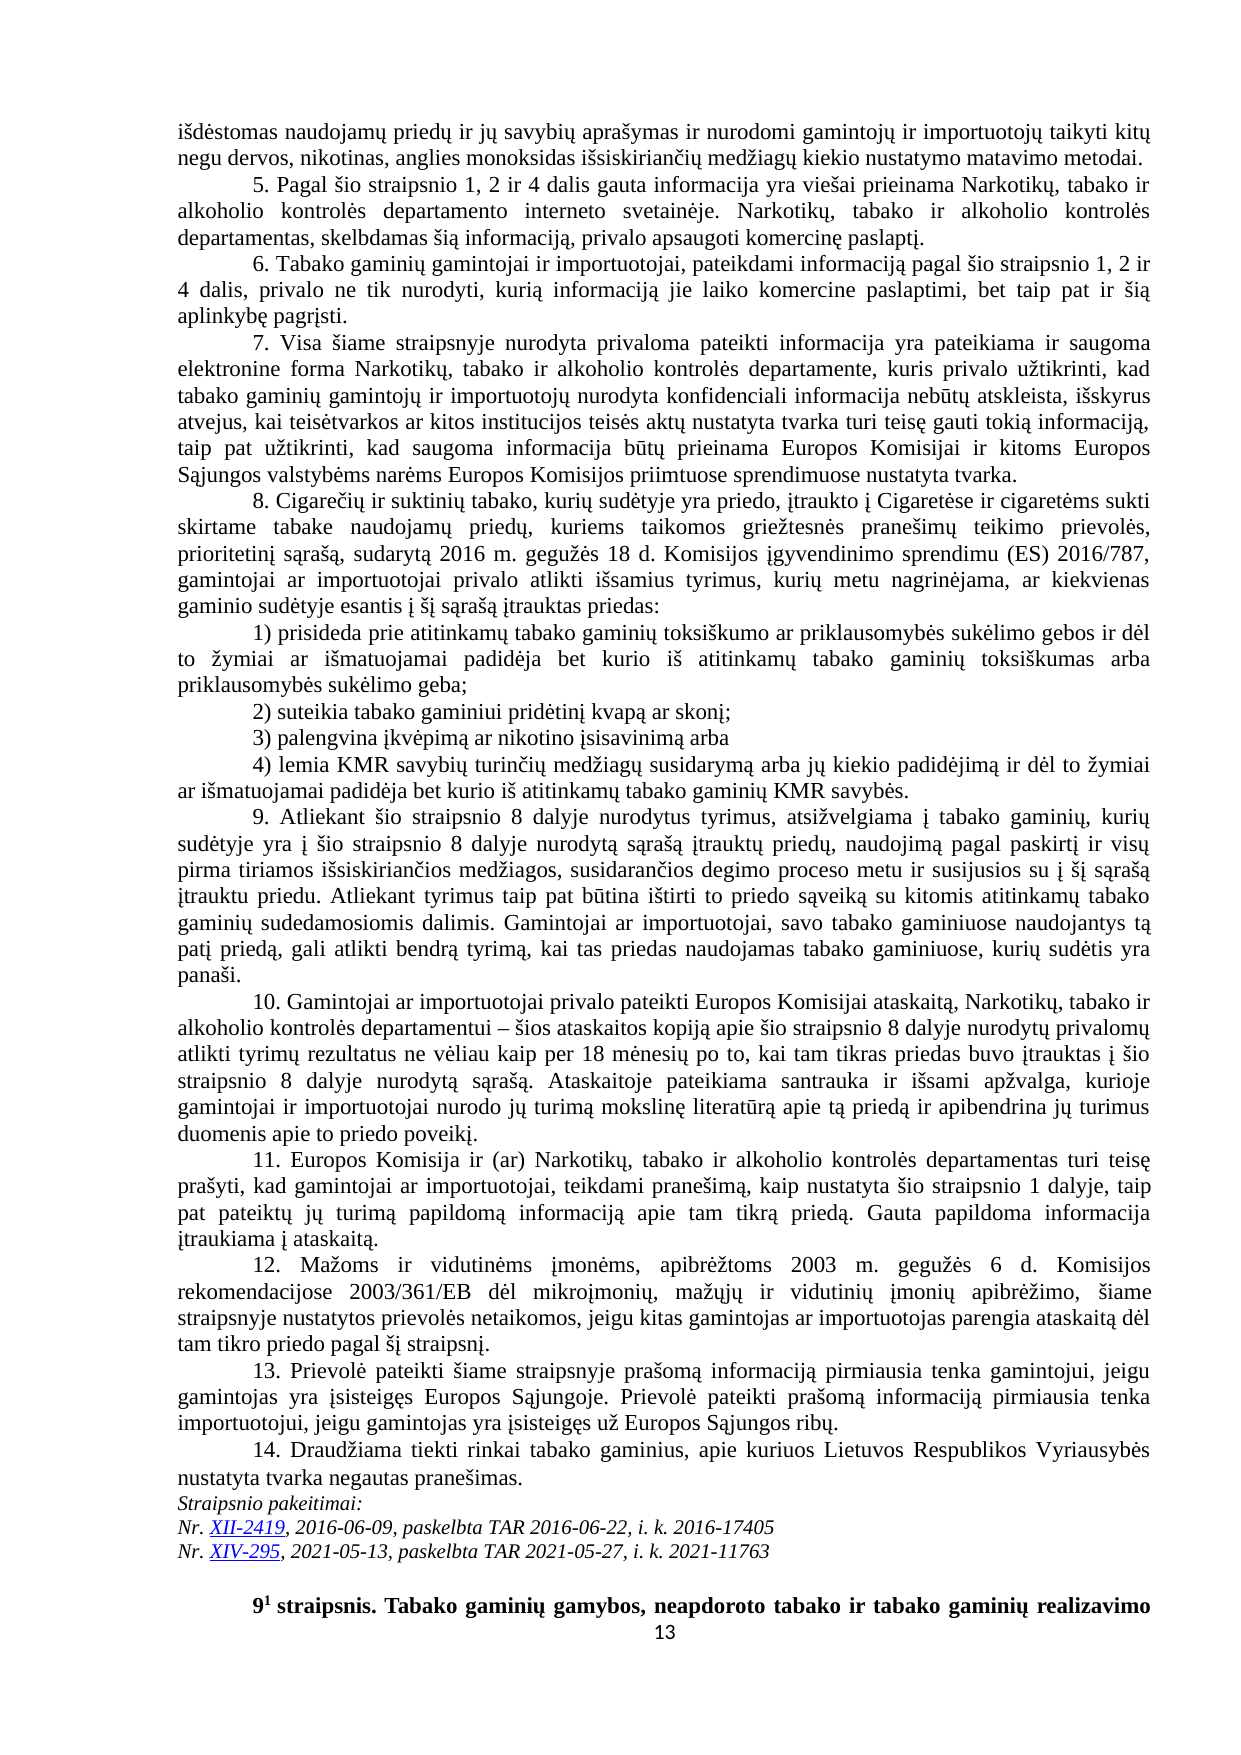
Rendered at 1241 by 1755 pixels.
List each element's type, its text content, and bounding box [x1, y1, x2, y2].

text 91 straipsnis. Tabako gaminių gamybos, neapdoroto tabako ir tabako gaminių realizavimo [252, 1592, 1152, 1618]
text 2) suteikia tabako gaminiui pridėtinį kvapą ar skonį; [177, 698, 1152, 724]
text Nr. XIV-295, 2021-05-13, paskelbta TAR 2021-05-27, i. k. 2021-11763 [177, 1539, 1152, 1563]
text 7. Visa šiame straipsnyje nurodyta privaloma pateikti informacija yra pateikiama ir saugoma elektronine forma Narkotikų, tabako ir alkoholio kontrolės departamente, kuris privalo užtikrinti, kad tabako gaminių gamintojų ir importuotojų nurodyta konfidenciali informacija nebūtų atskleista, išskyrus atvejus, kai teisėtvarkos ar kitos institucijos teisės aktų nustatyta tvarka turi teisę gauti tokią informaciją, taip pat užtikrinti, kad saugoma informacija būtų prieinama Europos Komisijai ir kitoms Europos Sąjungos valstybėms narėms Europos Komisijos priimtuose sprendimuose nustatyta tvarka. [177, 329, 1152, 487]
text Straipsnio pakeitimai: [177, 1491, 1152, 1515]
text 6. Tabako gaminių gamintojai ir importuotojai, pateikdami informaciją pagal šio straipsnio 1, 2 ir 4 dalis, privalo ne tik nurodyti, kurią informaciją jie laiko komercine paslaptimi, bet taip pat ir šią aplinkybę pagrįsti. [177, 250, 1152, 329]
text 4) lemia KMR savybių turinčių medžiagų susidarymą arba jų kiekio padidėjimą ir dėl to žymiai ar išmatuojamai padidėja bet kurio iš atitinkamų tabako gaminių KMR savybės. [177, 751, 1152, 803]
text 12. Mažoms ir vidutinėms įmonėms, apibrėžtoms 2003 m. gegužės 6 d. Komisijos rekomendacijose 2003/361/EB dėl mikroįmonių, mažųjų ir vidutinių įmonių apibrėžimo, šiame straipsnyje nustatytos prievolės netaikomos, jeigu kitas gamintojas ar importuotojas parengia ataskaitą dėl tam tikro priedo pagal šį straipsnį. [177, 1251, 1152, 1357]
text 8. Cigarečių ir suktinių tabako, kurių sudėtyje yra priedo, įtraukto į Cigaretėse ir cigaretėms sukti skirtame tabake naudojamų priedų, kuriems taikomos griežtesnės pranešimų teikimo prievolės, prioritetinį sąrašą, sudarytą 2016 m. gegužės 18 d. Komisijos įgyvendinimo sprendimu (ES) 2016/787, gamintojai ar importuotojai privalo atlikti išsamius tyrimus, kurių metu nagrinėjama, ar kiekvienas gaminio sudėtyje esantis į šį sąrašą įtrauktas priedas: [177, 487, 1152, 619]
text 11. Europos Komisija ir (ar) Narkotikų, tabako ir alkoholio kontrolės departamentas turi teisę prašyti, kad gamintojai ar importuotojai, teikdami pranešimą, kaip nustatyta šio straipsnio 1 dalyje, taip pat pateiktų jų turimą papildomą informaciją apie tam tikrą priedą. Gauta papildoma informacija įtraukiama į ataskaitą. [177, 1146, 1152, 1251]
text išdėstomas naudojamų priedų ir jų savybių aprašymas ir nurodomi gamintojų ir importuotojų taikyti kitų negu dervos, nikotinas, anglies monoksidas išsiskiriančių medžiagų kiekio nustatymo matavimo metodai. [177, 118, 1152, 171]
text Nr. XII-2419, 2016-06-09, paskelbta TAR 2016-06-22, i. k. 2016-17405 [177, 1515, 1152, 1539]
text 3) palengvina įkvėpimą ar nikotino įsisavinimą arba [177, 724, 1152, 751]
text 5. Pagal šio straipsnio 1, 2 ir 4 dalis gauta informacija yra viešai prieinama Narkotikų, tabako ir alkoholio kontrolės departamento interneto svetainėje. Narkotikų, tabako ir alkoholio kontrolės departamentas, skelbdamas šią informaciją, privalo apsaugoti komercinę paslaptį. [177, 171, 1152, 250]
text 13. Prievolė pateikti šiame straipsnyje prašomą informaciją pirmiausia tenka gamintojui, jeigu gamintojas yra įsisteigęs Europos Sąjungoje. Prievolė pateikti prašomą informaciją pirmiausia tenka importuotojui, jeigu gamintojas yra įsisteigęs už Europos Sąjungos ribų. [177, 1357, 1152, 1436]
text 10. Gamintojai ar importuotojai privalo pateikti Europos Komisijai ataskaitą, Narkotikų, tabako ir alkoholio kontrolės departamentui – šios ataskaitos kopiją apie šio straipsnio 8 dalyje nurodytų privalomų atlikti tyrimų rezultatus ne vėliau kaip per 18 mėnesių po to, kai tam tikras priedas buvo įtrauktas į šio straipsnio 8 dalyje nurodytą sąrašą. Ataskaitoje pateikiama santrauka ir išsami apžvalga, kurioje gamintojai ir importuotojai nurodo jų turimą mokslinę literatūrą apie tą priedą ir apibendrina jų turimus duomenis apie to priedo poveikį. [177, 988, 1152, 1146]
text 9. Atliekant šio straipsnio 8 dalyje nurodytus tyrimus, atsižvelgiama į tabako gaminių, kurių sudėtyje yra į šio straipsnio 8 dalyje nurodytą sąrašą įtrauktų priedų, naudojimą pagal paskirtį ir visų pirma tiriamos išsiskiriančios medžiagos, susidarančios degimo proceso metu ir susijusios su į šį sąrašą įtrauktu priedu. Atliekant tyrimus taip pat būtina ištirti to priedo sąveiką su kitomis atitinkamų tabako gaminių sudedamosiomis dalimis. Gamintojai ar importuotojai, savo tabako gaminiuose naudojantys tą patį priedą, gali atlikti bendrą tyrimą, kai tas priedas naudojamas tabako gaminiuose, kurių sudėtis yra panaši. [177, 803, 1152, 988]
text 1) prisideda prie atitinkamų tabako gaminių toksiškumo ar priklausomybės sukėlimo gebos ir dėl to žymiai ar išmatuojamai padidėja bet kurio iš atitinkamų tabako gaminių toksiškumas arba priklausomybės sukėlimo geba; [177, 619, 1152, 698]
text 14. Draudžiama tiekti rinkai tabako gaminius, apie kuriuos Lietuvos Respublikos Vyriausybės nustatyta tvarka negautas pranešimas. [177, 1436, 1152, 1491]
